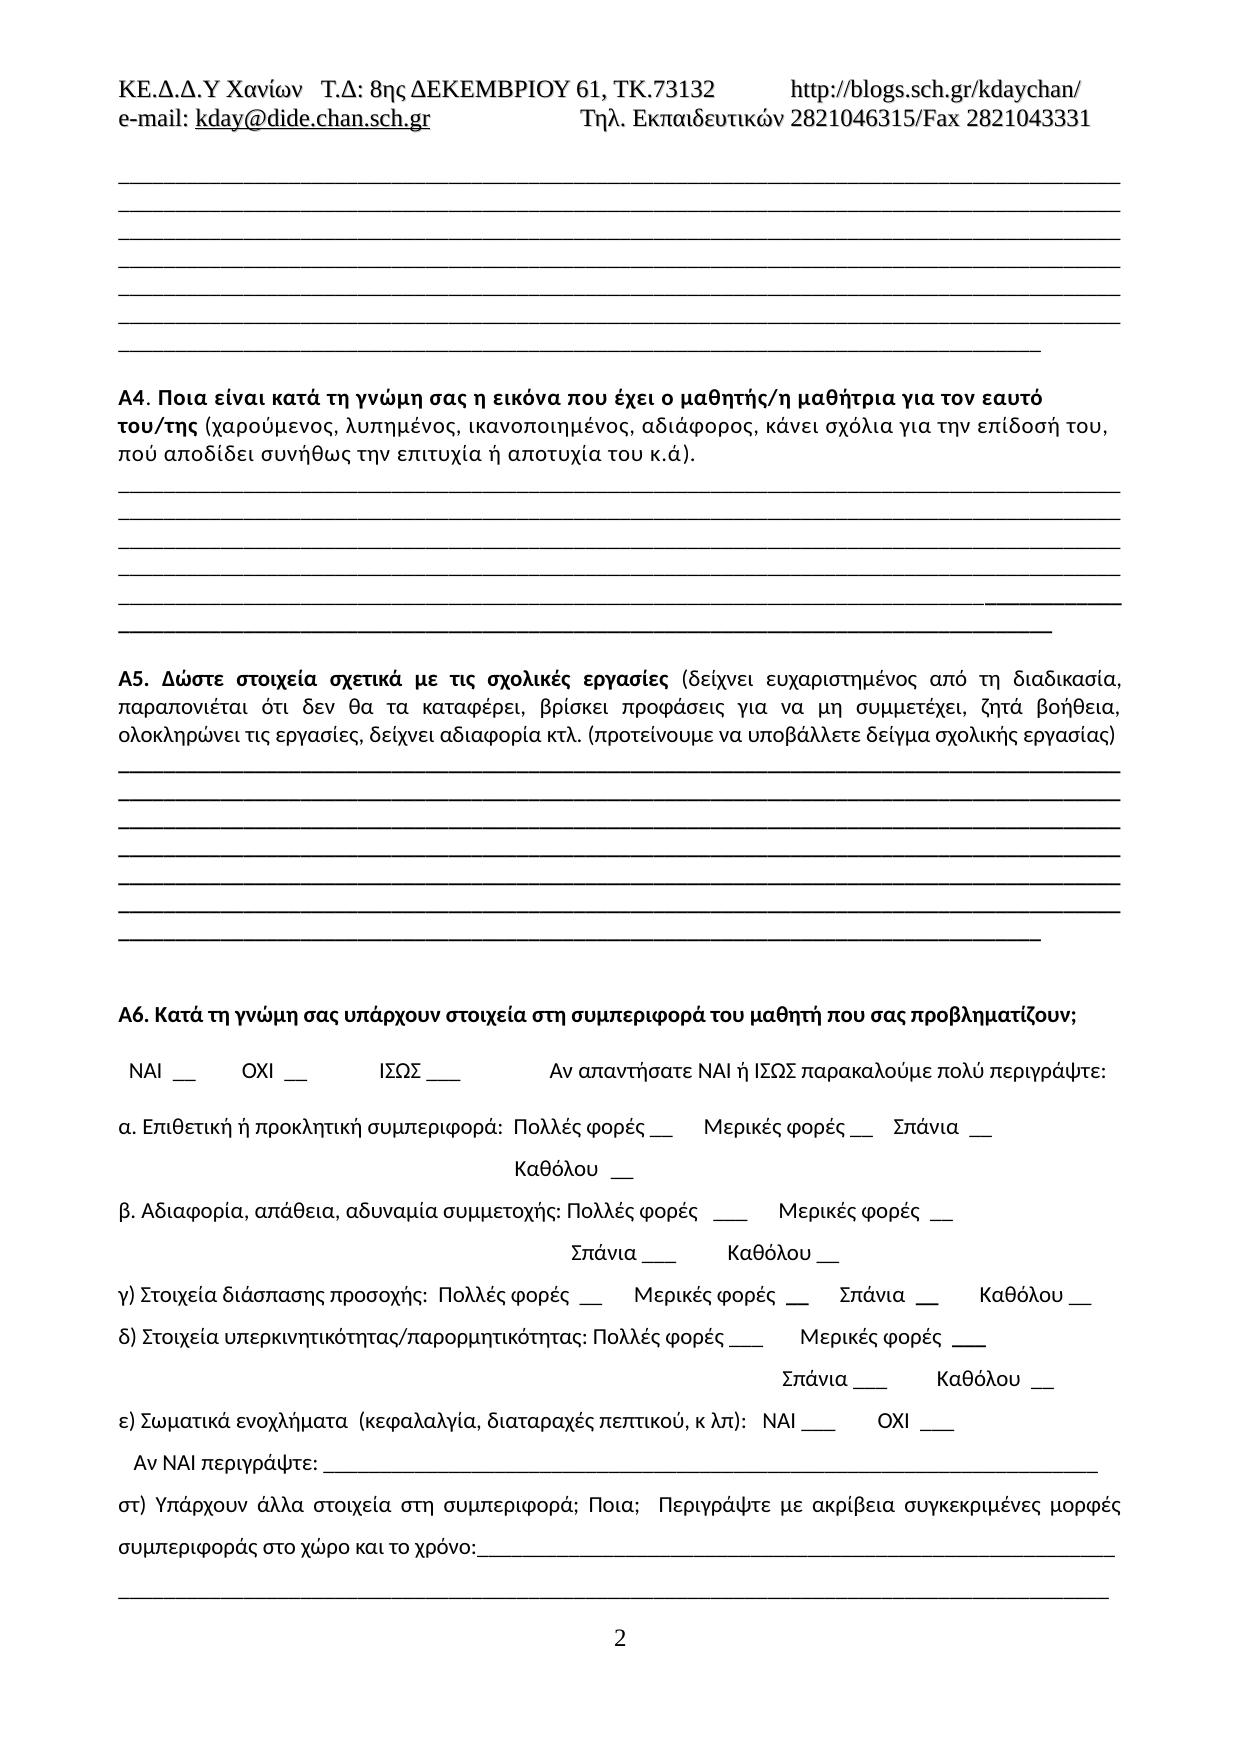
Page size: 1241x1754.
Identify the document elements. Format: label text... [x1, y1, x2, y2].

text Σπάνια ___ Καθόλου __ [118, 1238, 1122, 1266]
text Καθόλου __ [118, 1154, 1122, 1182]
text β. Αδιαφορία, απάθεια, αδυναμία συμμετοχής: Πολλές φορές ___ Μερικές φορές __ [118, 1196, 1122, 1224]
text γ) Στοιχεία διάσπασης προσοχής: Πολλές φορές __ Μερικές φορές __ Σπάνια __ Καθόλου __ [118, 1280, 1240, 1308]
text α. Επιθετική ή προκλητική συμπεριφορά: Πολλές φορές __ Μερικές φορές __ Σπάνια __ [118, 1112, 1122, 1140]
text ε) Σωματικά ενοχλήματα (κεφαλαλγία, διαταραχές πεπτικού, κ λπ): ΝΑΙ ___ ΟΧΙ ___ [118, 1406, 1240, 1434]
text _________________________________________________________________________________________________________________________________________________________________________________________________________________________________________________________________________________________________________________________________________________________________________________________________________________________________________________________________________________________________________________________________________________________________________________________________________________________________ [118, 159, 1122, 356]
text _________________________________________________________________________________________________________________________________________________________________________________________________________________________________________________________________________________________________________________________________________________________________________________________________________________________________________________________________________________________________________________________________________________________________________________________________________________________________ [118, 748, 1122, 944]
text __________________________________________________________________________________________________________________________________________________________________________________________________________________________________________________________________________________________________________________________________________________________________________________________________________________________________________________________________________________________________________________________________________ [118, 468, 1122, 636]
text Α6. Κατά τη γνώμη σας υπάρχουν στοιχεία στη συμπεριφορά του μαθητή που σας προβληματίζουν; [118, 1000, 1122, 1028]
text ΝΑΙ __ ΟΧΙ __ ΙΣΩΣ ___ Αν απαντήσατε ΝΑΙ ή ΙΣΩΣ παρακαλούμε πολύ περιγράψτε: [118, 1056, 1122, 1084]
text Αν ΝΑΙ περιγράψτε: ____________________________________________________________________ [118, 1448, 1240, 1476]
text _______________________________________________________________________________________ [118, 1574, 1122, 1602]
text στ) Υπάρχουν άλλα στοιχεία στη συμπεριφορά; Ποια; Περιγράψτε με ακρίβεια συγκεκριμένες μορφές συμπεριφοράς στο χώρο και το χρόνο:________________________________________________________ [118, 1490, 1122, 1560]
text Α5. Δώστε στοιχεία σχετικά με τις σχολικές εργασίες (δείχνει ευχαριστημένος από τη διαδικασία, παραπονιέται ότι δεν θα τα καταφέρει, βρίσκει προφάσεις για να μη συμμετέχει, ζητά βοήθεια, ολοκληρώνει τις εργασίες, δείχνει αδιαφορία κτλ. (προτείνουμε να υποβάλλετε δείγμα σχολικής εργασίας) [118, 664, 1122, 748]
text δ) Στοιχεία υπερκινητικότητας/παρορμητικότητας: Πολλές φορές ___ Μερικές φορές ___ [118, 1322, 1240, 1350]
text Σπάνια ___ Καθόλου __ [118, 1364, 1240, 1392]
text Α4. Ποια είναι κατά τη γνώμη σας η εικόνα που έχει ο μαθητής/η μαθήτρια για τον εαυτό του/της (χαρούμενος, λυπημένος, ικανοποιημένος, αδιάφορος, κάνει σχόλια για την επίδοσή του, πού αποδίδει συνήθως την επιτυχία ή αποτυχία του κ.ά). [118, 383, 1122, 468]
